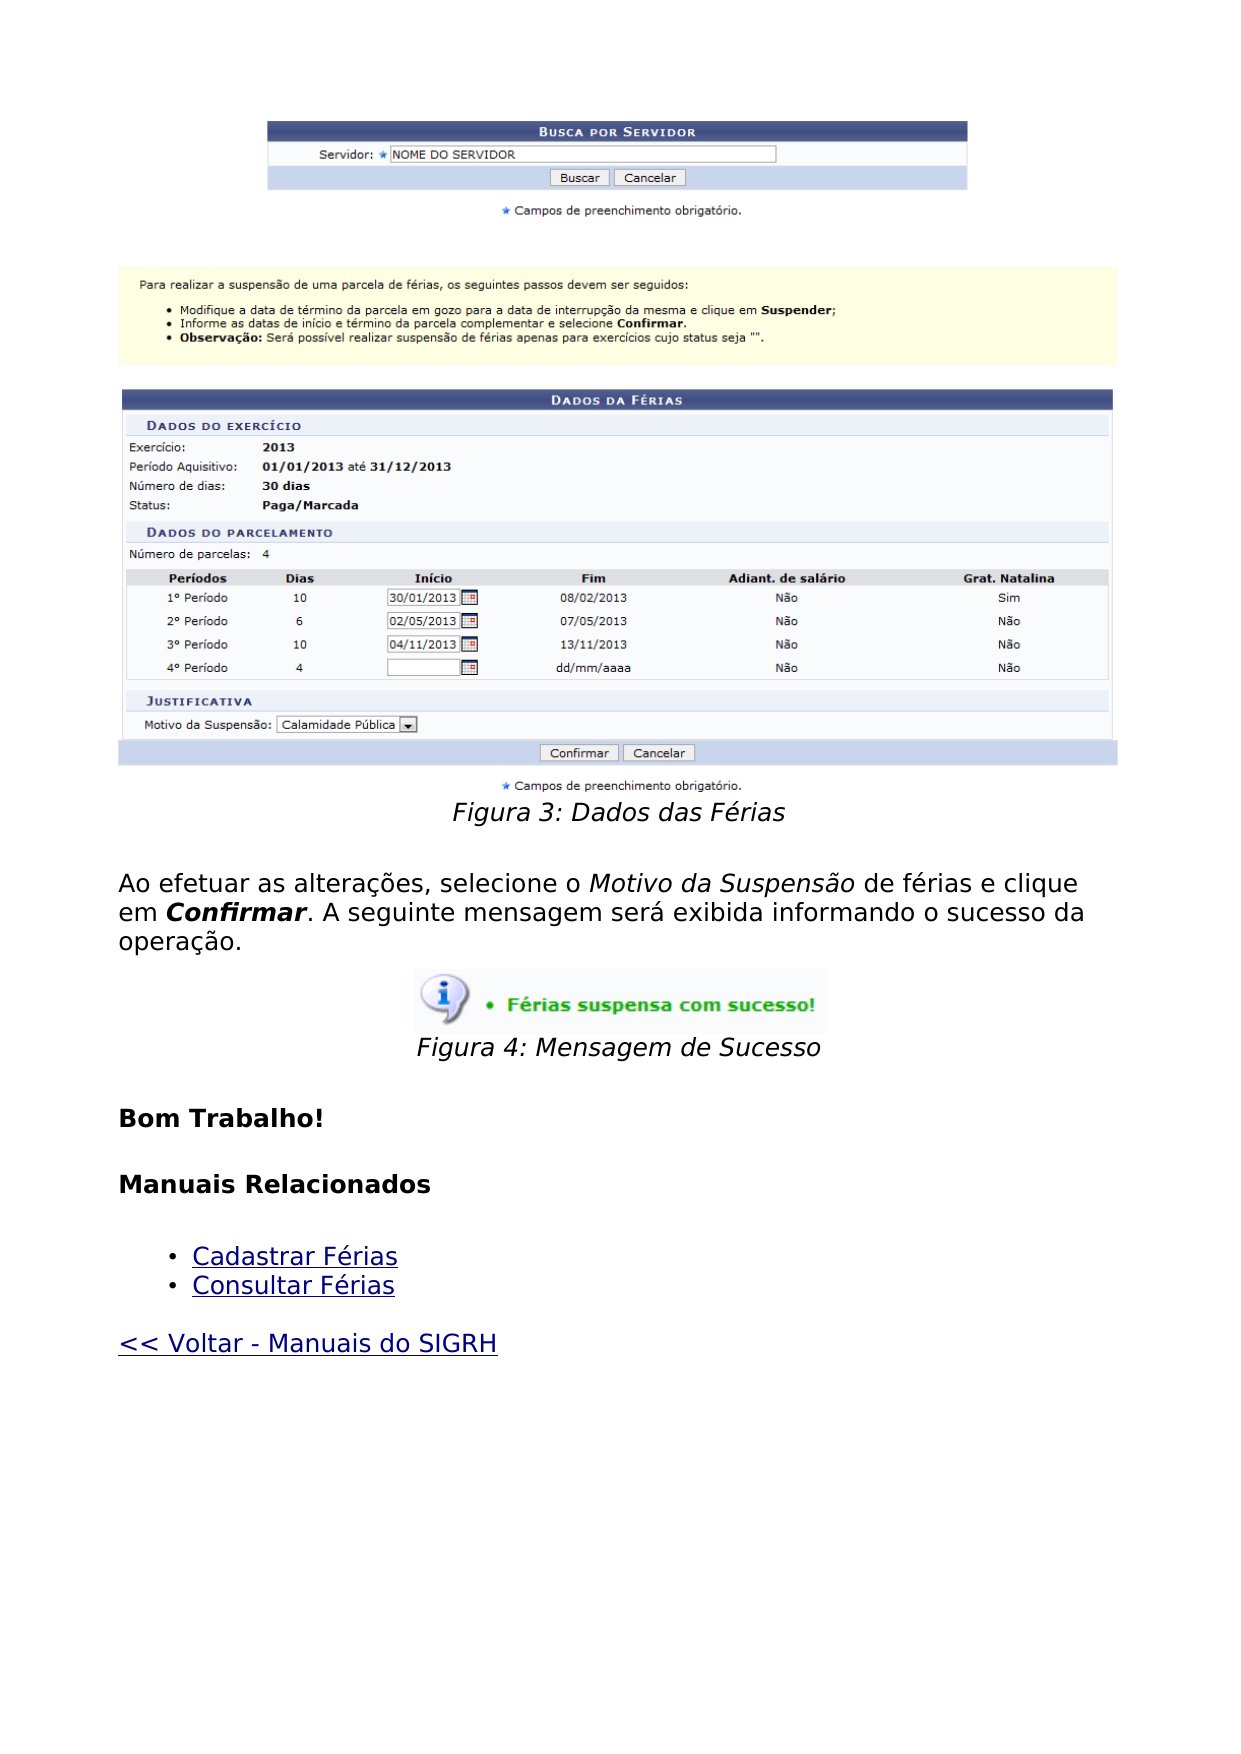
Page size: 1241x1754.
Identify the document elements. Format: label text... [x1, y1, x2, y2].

text Ao efetuar as alterações, selecione o Motivo da Suspensão de férias e clique em Confirmar. A seguinte mensagem será exibida informando o sucesso da operação. [118, 869, 1122, 957]
picture [413, 969, 828, 1034]
text Figura 4: Mensagem de Sucesso [413, 1034, 827, 1062]
text << Voltar - Manuais do SIGRH [118, 1329, 1122, 1359]
list Cadastrar Férias [177, 1242, 1122, 1271]
picture [118, 118, 1123, 799]
text Figura 3: Dados das Férias [118, 799, 1122, 827]
text Bom Trabalho! [118, 1104, 1122, 1133]
list Consultar Férias [177, 1271, 1122, 1300]
subtitle Manuais Relacionados [118, 1171, 1122, 1200]
